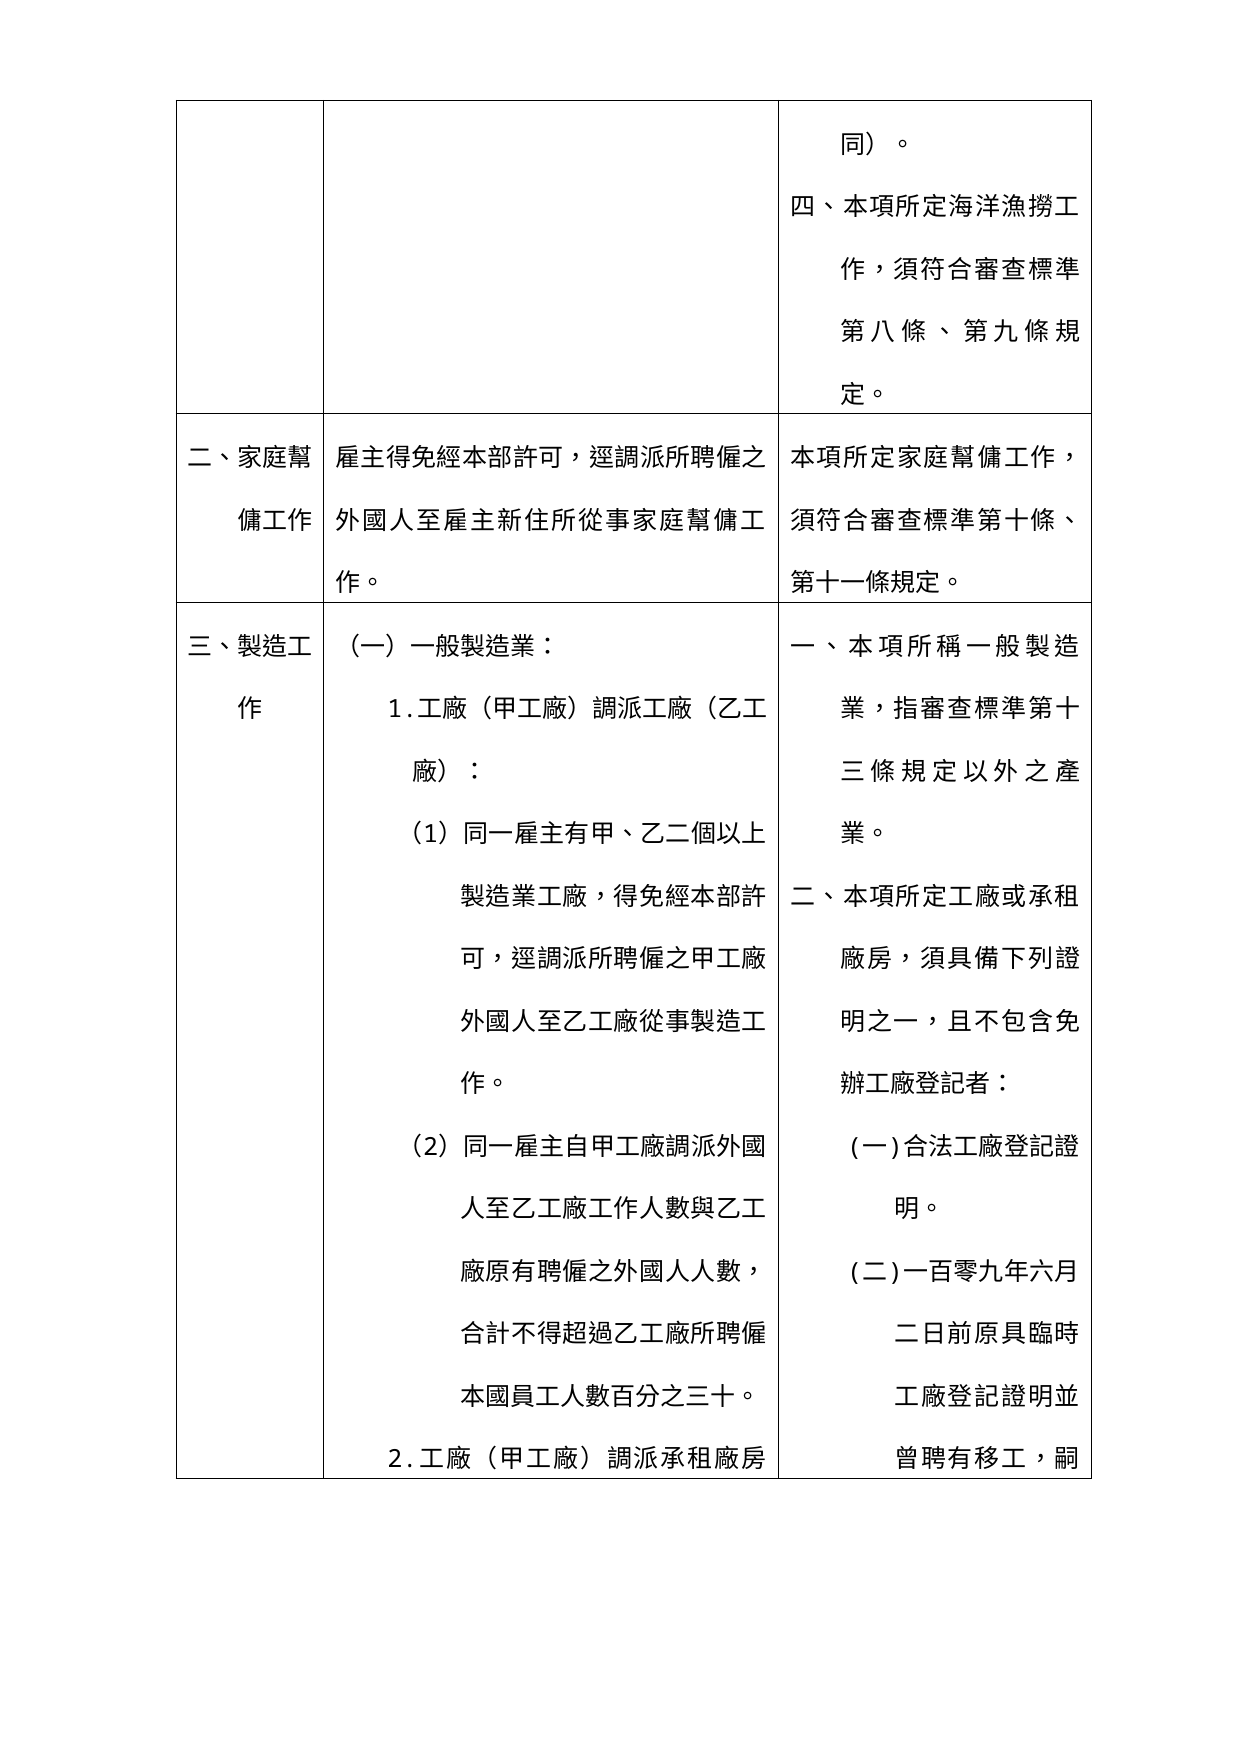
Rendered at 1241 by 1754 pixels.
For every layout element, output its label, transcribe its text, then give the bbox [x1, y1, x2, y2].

table_cell 二、家庭幫 傭工作 [177, 414, 323, 602]
table_cell [177, 101, 323, 413]
table_cell 一、本項所稱一般製造業，指審查標準第十三條規定以外之產業。 二、本項所定工廠或承租廠房，須具備下列證明之一，且不包含免辦工廠登記者： (一)合法工廠登記證明。 (二)一百零九年六月二日前原具臨時工廠登記證明並曾聘有移工，嗣 [779, 603, 1091, 1478]
table_cell [324, 101, 778, 413]
table_cell 同）。 四、本項所定海洋漁撈工作，須符合審查標準第八條、第九條規定。 [779, 101, 1091, 413]
table_cell 三、製造工作 [177, 603, 323, 1478]
table_cell 雇主得免經本部許可，逕調派所聘僱之外國人至雇主新住所從事家庭幫傭工作。 [324, 414, 778, 602]
table_cell （一）一般製造業： 1.工廠（甲工廠）調派工廠（乙工廠）： （1）同一雇主有甲、乙二個以上製造業工廠，得免經本部許可，逕調派所聘僱之甲工廠外國人至乙工廠從事製造工作。 （2）同一雇主自甲工廠調派外國人至乙工廠工作人數與乙工廠原有聘僱之外國人人數，合計不得超過乙工廠所聘僱本國員工人數百分之三十。 2.工廠（甲工廠）調派承租廠房 [324, 603, 778, 1478]
table_cell 本項所定家庭幫傭工作，須符合審查標準第十條、第十一條規定。 [779, 414, 1091, 602]
